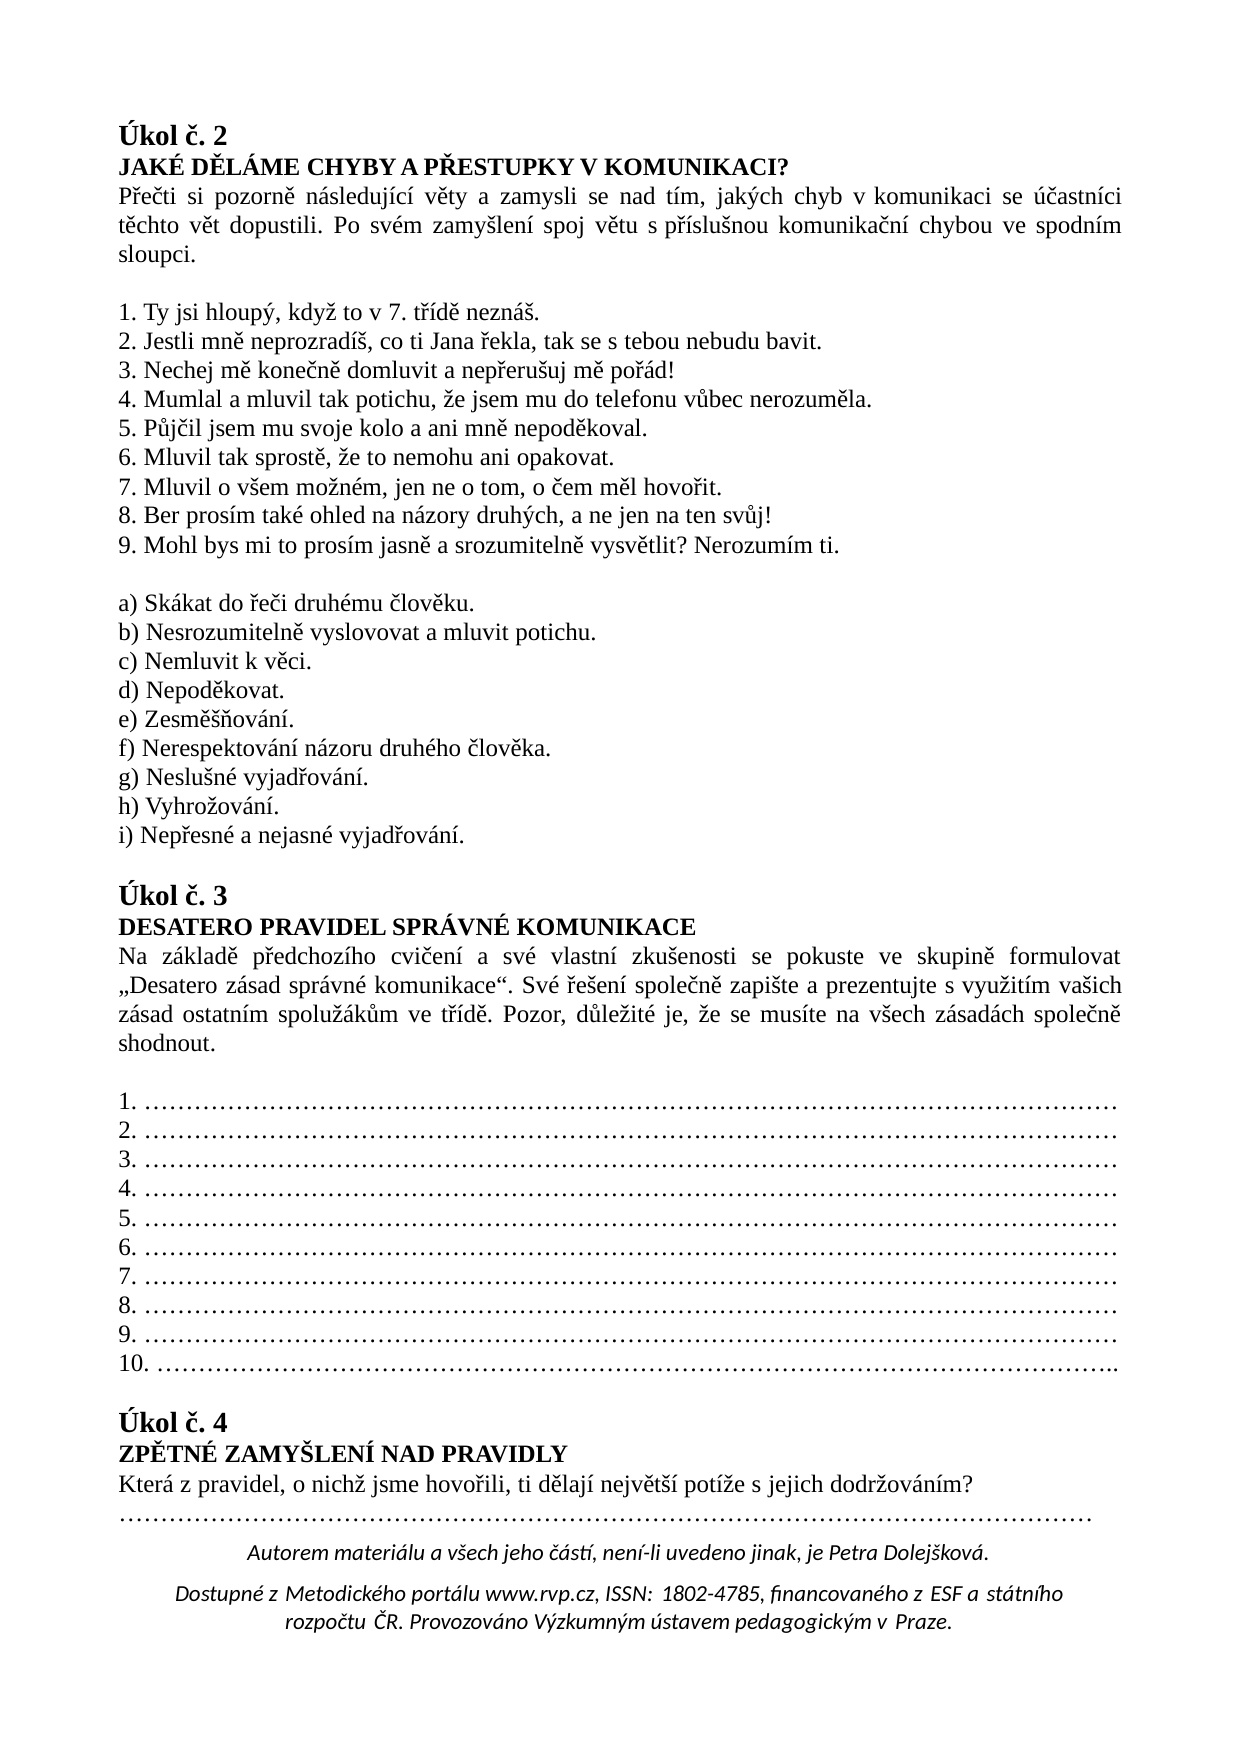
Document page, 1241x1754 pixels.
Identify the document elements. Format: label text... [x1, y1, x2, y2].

text c) Nemluvit k věci. [118, 646, 1122, 675]
text 3. Nechej mě konečně domluvit a nepřerušuj mě pořád! [118, 355, 1122, 384]
text 5. ……………………………………………………………………………………………………… [118, 1202, 1122, 1231]
text 9. ……………………………………………………………………………………………………… [118, 1319, 1122, 1348]
text f) Nerespektování názoru druhého člověka. [118, 733, 1122, 762]
text 1. Ty jsi hloupý, když to v 7. třídě neznáš. [118, 297, 1122, 326]
text Úkol č. 2 [118, 118, 1122, 152]
text DESATERO PRAVIDEL SPRÁVNÉ KOMUNIKACE [118, 912, 1122, 941]
text h) Vyhrožování. [118, 791, 1122, 820]
text e) Zesměšňování. [118, 704, 1122, 733]
text Úkol č. 3 [118, 878, 1122, 912]
text 8. ……………………………………………………………………………………………………… [118, 1289, 1122, 1319]
text 4. ……………………………………………………………………………………………………… [118, 1173, 1122, 1202]
text 2. ……………………………………………………………………………………………………… [118, 1115, 1122, 1144]
text Která z pravidel, o nichž jsme hovořili, ti dělají největší potíže s jejich dodržováním? ……………………………………………………………………………………………………… [118, 1468, 1122, 1527]
text Úkol č. 4 [118, 1406, 1122, 1439]
text d) Nepoděkovat. [118, 675, 1122, 704]
text 9. Mohl bys mi to prosím jasně a srozumitelně vysvětlit? Nerozumím ti. [118, 529, 1122, 558]
text b) Nesrozumitelně vyslovovat a mluvit potichu. [118, 617, 1122, 646]
text JAKÉ DĚLÁME CHYBY A PŘESTUPKY V KOMUNIKACI? [118, 152, 1122, 181]
text 4. Mumlal a mluvil tak potichu, že jsem mu do telefonu vůbec nerozuměla. [118, 384, 1122, 413]
text g) Neslušné vyjadřování. [118, 762, 1122, 791]
text 7. ……………………………………………………………………………………………………… [118, 1261, 1122, 1289]
text 8. Ber prosím také ohled na názory druhých, a ne jen na ten svůj! [118, 500, 1122, 529]
text a) Skákat do řeči druhému člověku. [118, 588, 1122, 617]
text 6. Mluvil tak sprostě, že to nemohu ani opakovat. [118, 442, 1122, 471]
text Přečti si pozorně následující věty a zamysli se nad tím, jakých chyb v komunikaci se účastníci těchto vět dopustili. Po svém zamyšlení spoj větu s příslušnou komunikační chybou ve spodním sloupci. [118, 181, 1122, 268]
text i) Nepřesné a nejasné vyjadřování. [118, 820, 1122, 849]
text 2. Jestli mně neprozradíš, co ti Jana řekla, tak se s tebou nebudu bavit. [118, 326, 1122, 355]
text 6. ……………………………………………………………………………………………………… [118, 1231, 1122, 1261]
text 5. Půjčil jsem mu svoje kolo a ani mně nepoděkoval. [118, 413, 1122, 442]
text 3. ……………………………………………………………………………………………………… [118, 1144, 1122, 1173]
text 10. …………………………………………………………………………………………………….. [118, 1348, 1122, 1377]
text Na základě předchozího cvičení a své vlastní zkušenosti se pokuste ve skupině formulovat „Desatero zásad správné komunikace“. Své řešení společně zapište a prezentujte s využitím vašich zásad ostatním spolužákům ve třídě. Pozor, důležité je, že se musíte na všech zásadách společně shodnout. [118, 941, 1122, 1057]
text 1. ……………………………………………………………………………………………………… [118, 1086, 1119, 1115]
text ZPĚTNÉ ZAMYŠLENÍ NAD PRAVIDLY [118, 1439, 1122, 1468]
text 7. Mluvil o všem možném, jen ne o tom, o čem měl hovořit. [118, 471, 1122, 500]
